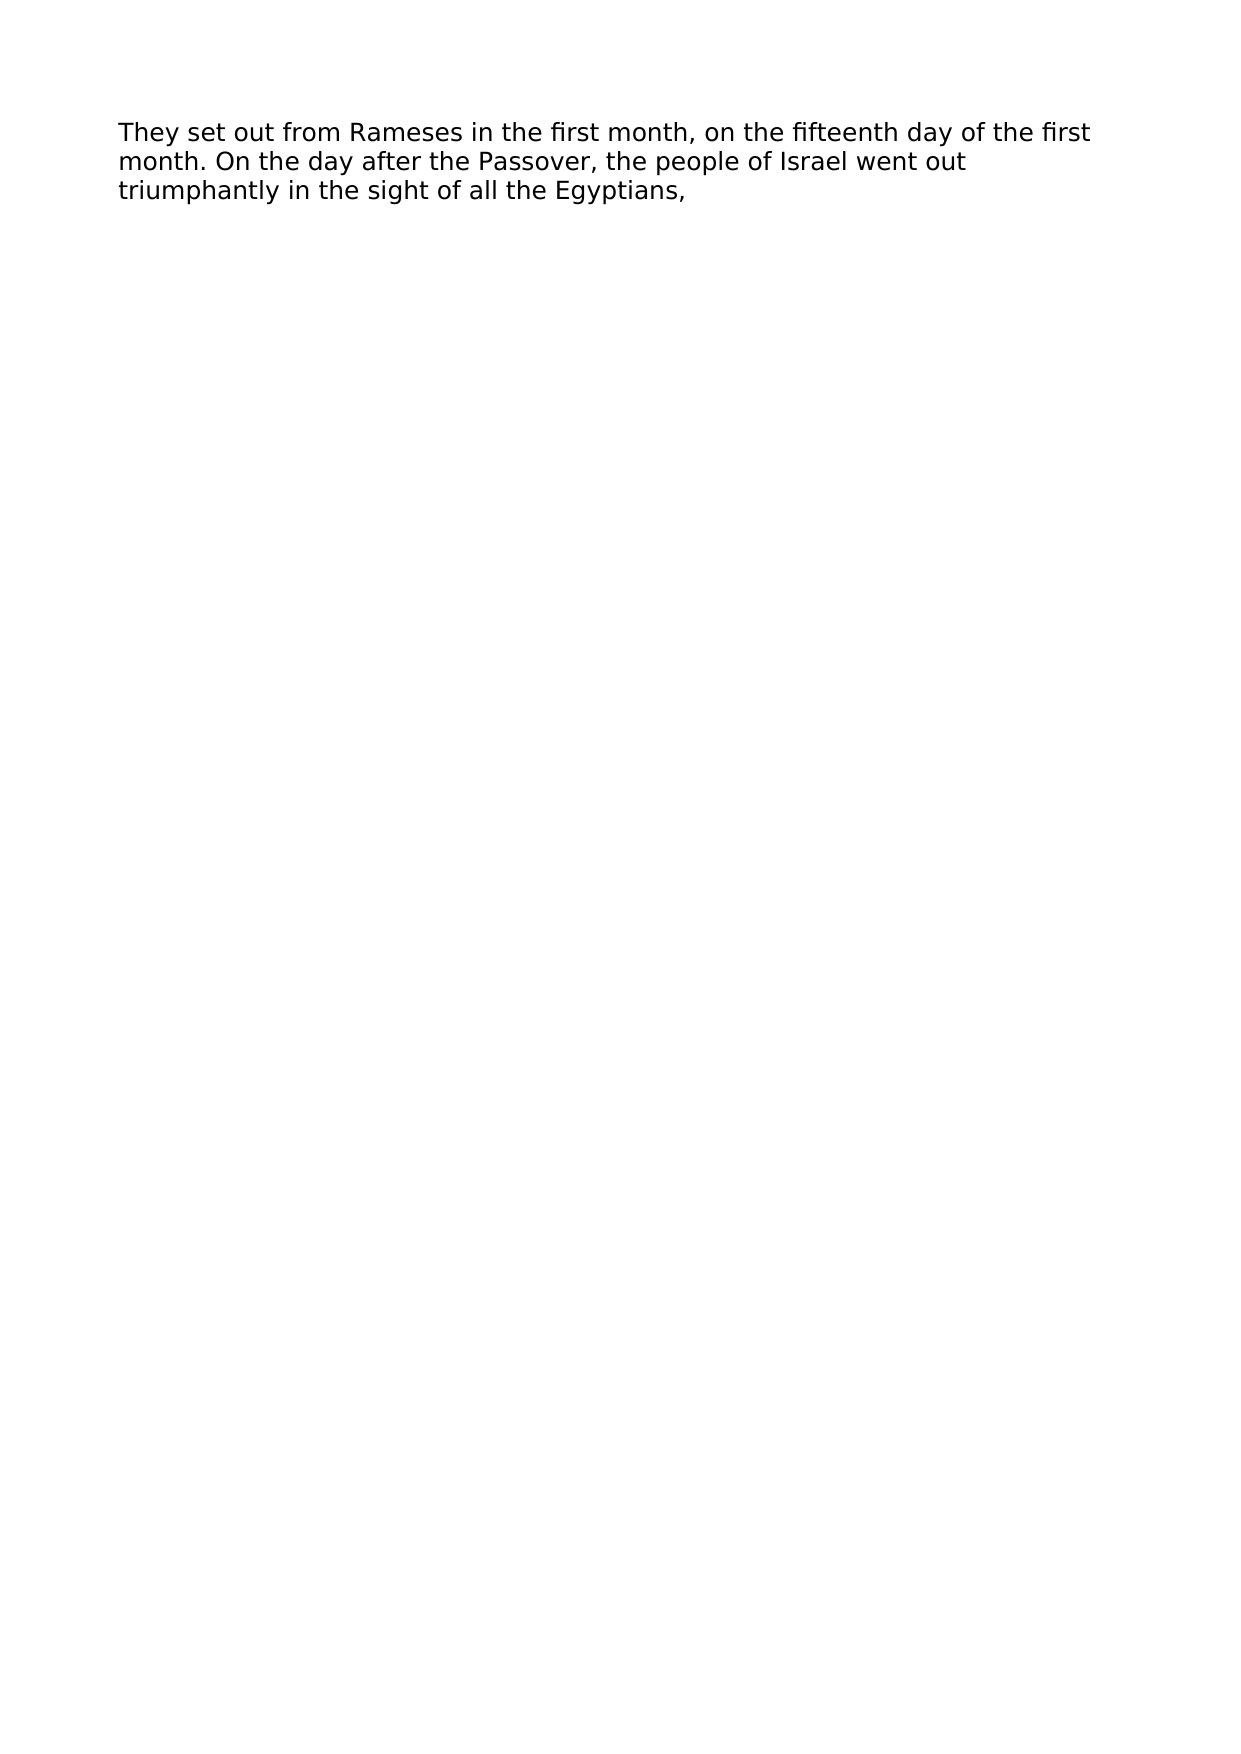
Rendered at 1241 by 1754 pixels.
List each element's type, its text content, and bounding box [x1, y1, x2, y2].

text They set out from Rameses in the first month, on the fifteenth day of the first month. On the day after the Passover, the people of Israel went out triumphantly in the sight of all the Egyptians, [118, 118, 1122, 206]
